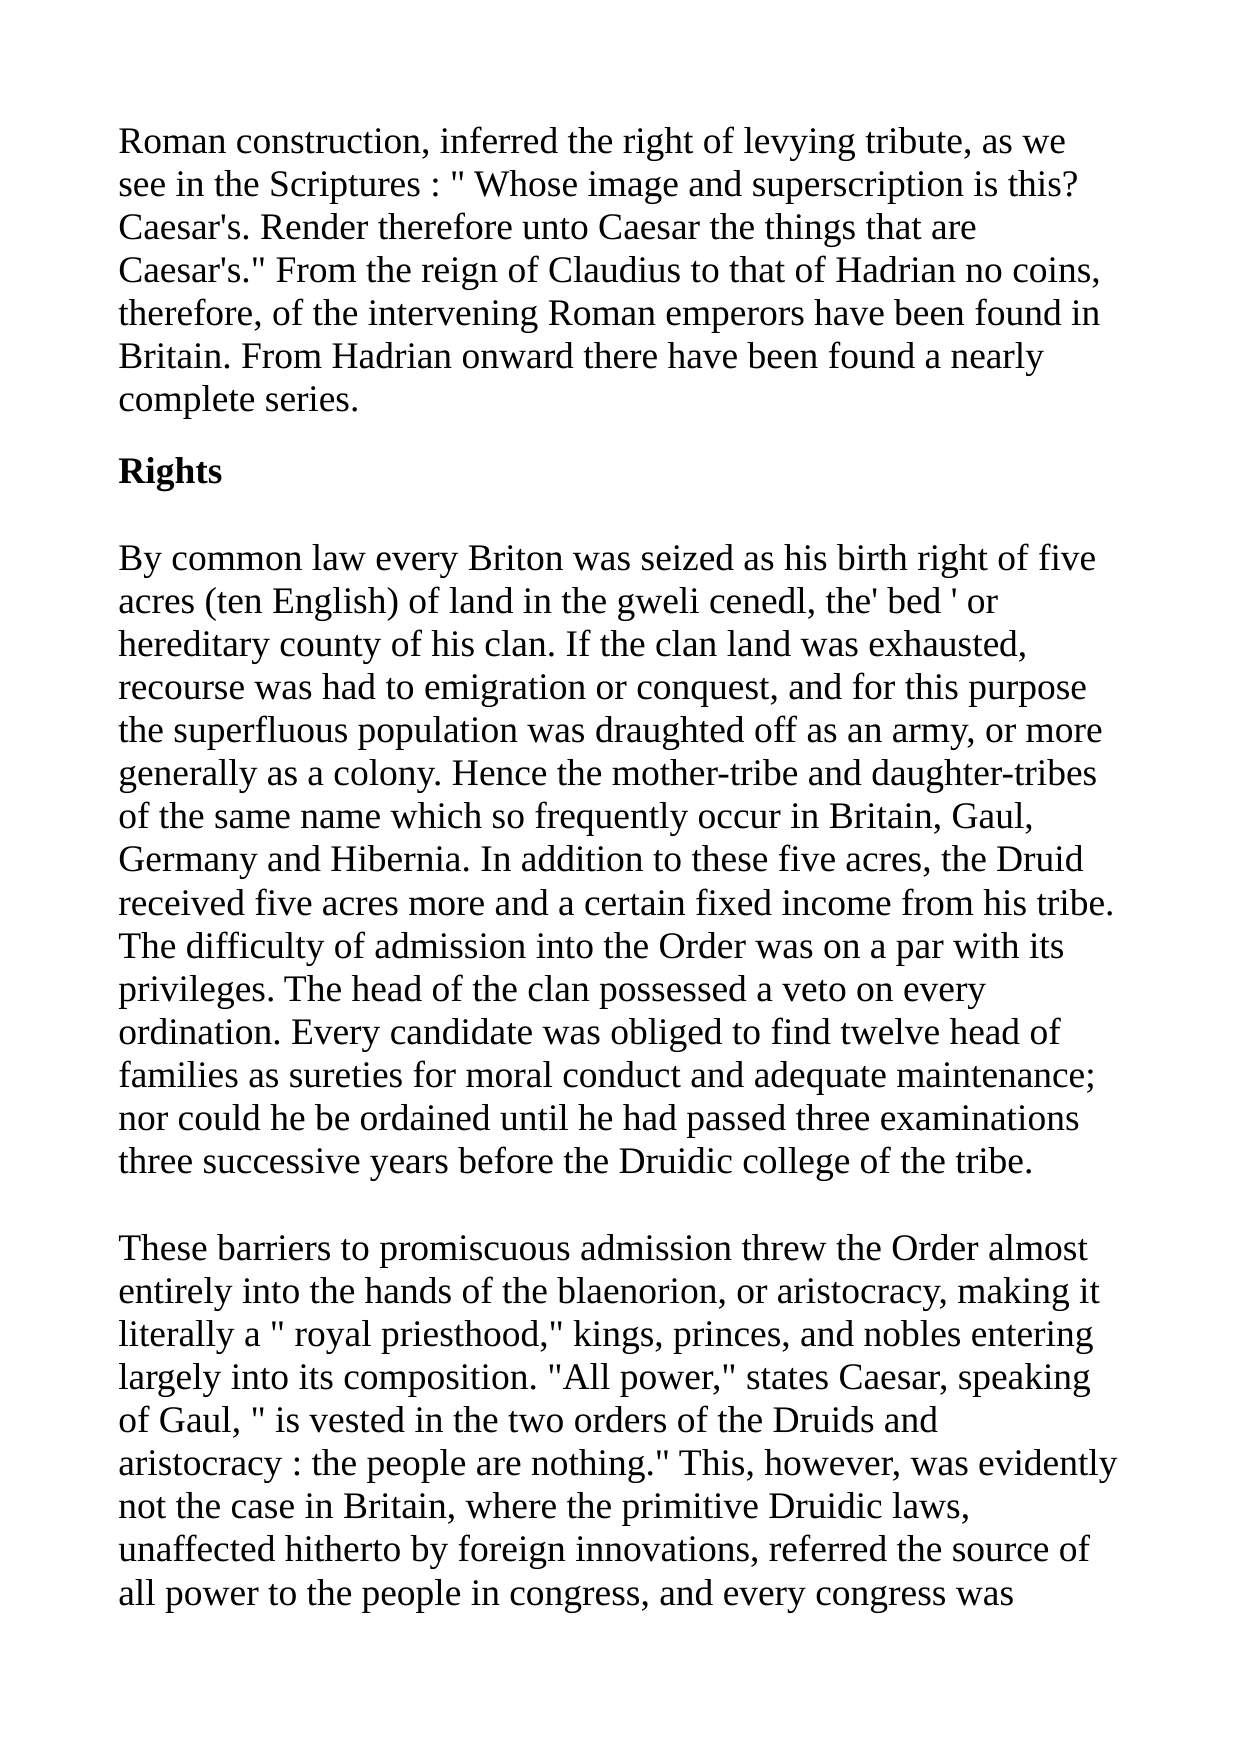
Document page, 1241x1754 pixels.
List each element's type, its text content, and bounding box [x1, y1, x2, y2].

text Rights [118, 449, 1122, 492]
text By common law every Briton was seized as his birth right of five acres (ten English) of land in the gweli cenedl, the' bed ' or hereditary county of his clan. If the clan land was exhausted, recourse was had to emigration or conquest, and for this purpose the superfluous population was draughted off as an army, or more generally as a colony. Hence the mother-tribe and daughter-tribes of the same name which so frequently occur in Britain, Gaul, Germany and Hibernia. In addition to these five acres, the Druid received five acres more and a certain fixed income from his tribe. The difficulty of admission into the Order was on a par with its privileges. The head of the clan possessed a veto on every ordination. Every candidate was obliged to find twelve head of families as sureties for moral conduct and adequate maintenance; nor could he be ordained until he had passed three examinations three successive years before the Druidic college of the tribe. [118, 535, 1122, 1182]
text Roman construction, inferred the right of levying tribute, as we see in the Scriptures : " Whose image and superscription is this? Caesar's. Render therefore unto Caesar the things that are Caesar's." From the reign of Claudius to that of Hadrian no coins, therefore, of the intervening Roman emperors have been found in Britain. From Hadrian onward there have been found a nearly complete series. [118, 118, 1122, 420]
text These barriers to promiscuous admission threw the Order almost entirely into the hands of the blaenorion, or aristocracy, making it literally a " royal priesthood," kings, princes, and nobles entering largely into its composition. "All power," states Caesar, speaking of Gaul, " is vested in the two orders of the Druids and aristocracy : the people are nothing." This, however, was evidently not the case in Britain, where the primitive Druidic laws, unaffected hitherto by foreign innovations, referred the source of all power to the people in congress, and every congress was [118, 1225, 1122, 1613]
